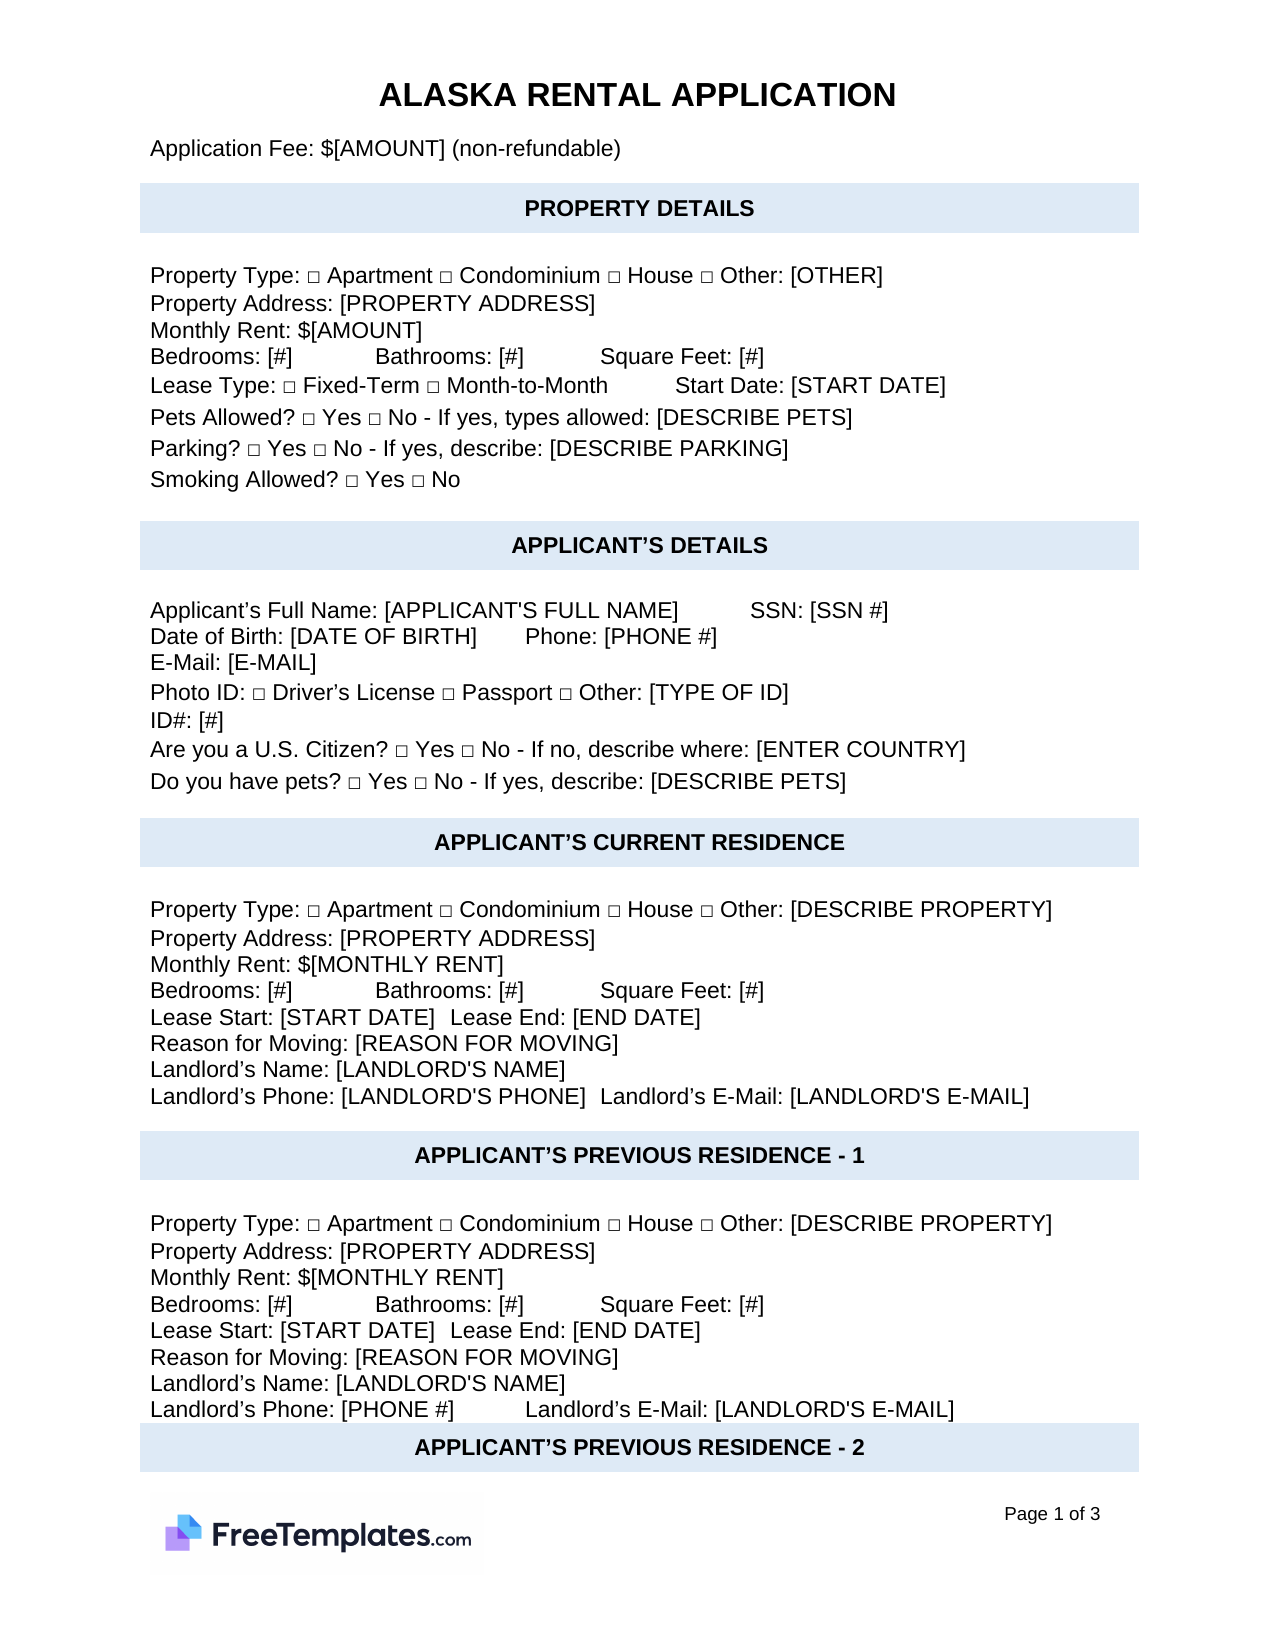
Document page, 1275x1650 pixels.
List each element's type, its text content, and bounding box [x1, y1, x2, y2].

text Date of Birth: [DATE OF BIRTH] Phone: [PHONE #] [150, 623, 1125, 649]
text Pets Allowed? ☐ Yes ☐ No - If yes, types allowed: [DESCRIBE PETS] [150, 401, 1125, 432]
text Application Fee: $[AMOUNT] (non-refundable) [150, 135, 1125, 161]
text Lease Start: [START DATE] Lease End: [END DATE] [150, 1004, 1125, 1030]
text Lease Type: ☐ Fixed-Term ☐ Month-to-Month Start Date: [START DATE] [150, 369, 1125, 401]
text Parking? ☐ Yes ☐ No - If yes, describe: [DESCRIBE PARKING] [150, 432, 1125, 463]
text ID#: [#] [150, 707, 1125, 733]
text Lease Start: [START DATE] Lease End: [END DATE] [150, 1317, 1125, 1343]
table_header APPLICANT’S PREVIOUS RESIDENCE - 1 [140, 1131, 1139, 1180]
text Bedrooms: [#] Bathrooms: [#] Square Feet: [#] [150, 977, 1125, 1004]
text Monthly Rent: $[MONTHLY RENT] [150, 951, 1125, 977]
text ALASKA RENTAL APPLICATION [150, 75, 1125, 113]
text Bedrooms: [#] Bathrooms: [#] Square Feet: [#] [150, 1291, 1125, 1317]
text Photo ID: ☐ Driver’s License ☐ Passport ☐ Other: [TYPE OF ID] [150, 676, 1125, 707]
text Property Type: ☐ Apartment ☐ Condominium ☐ House ☐ Other: [OTHER] [150, 259, 1125, 290]
table_header APPLICANT’S CURRENT RESIDENCE [140, 818, 1139, 867]
table_header PROPERTY DETAILS [140, 183, 1139, 233]
text Do you have pets? ☐ Yes ☐ No - If yes, describe: [DESCRIBE PETS] [150, 764, 1125, 796]
text Property Address: [PROPERTY ADDRESS] [150, 290, 1125, 317]
text Bedrooms: [#] Bathrooms: [#] Square Feet: [#] [150, 343, 1125, 369]
text Applicant’s Full Name: [APPLICANT'S FULL NAME] SSN: [SSN #] [150, 597, 1125, 623]
text Landlord’s Phone: [PHONE #] Landlord’s E-Mail: [LANDLORD'S E-MAIL] [150, 1396, 1125, 1422]
text Are you a U.S. Citizen? ☐ Yes ☐ No - If no, describe where: [ENTER COUNTRY] [150, 733, 1125, 764]
text Landlord’s Name: [LANDLORD'S NAME] [150, 1370, 1125, 1396]
text Property Address: [PROPERTY ADDRESS] [150, 925, 1125, 951]
text Property Address: [PROPERTY ADDRESS] [150, 1238, 1125, 1264]
text Smoking Allowed? ☐ Yes ☐ No [150, 463, 1125, 494]
text Monthly Rent: $[AMOUNT] [150, 317, 1125, 343]
table_header APPLICANT’S PREVIOUS RESIDENCE - 2 [140, 1423, 1139, 1472]
text Property Type: ☐ Apartment ☐ Condominium ☐ House ☐ Other: [DESCRIBE PROPERTY] [150, 893, 1125, 925]
text Reason for Moving: [REASON FOR MOVING] [150, 1343, 1125, 1370]
table_header APPLICANT’S DETAILS [140, 521, 1139, 570]
text Landlord’s Phone: [LANDLORD'S PHONE] Landlord’s E-Mail: [LANDLORD'S E-MAIL] [150, 1083, 1125, 1109]
text Property Type: ☐ Apartment ☐ Condominium ☐ House ☐ Other: [DESCRIBE PROPERTY] [150, 1207, 1125, 1238]
text Monthly Rent: $[MONTHLY RENT] [150, 1264, 1125, 1291]
text Landlord’s Name: [LANDLORD'S NAME] [150, 1056, 1125, 1083]
text E-Mail: [E-MAIL] [150, 649, 1125, 676]
text Reason for Moving: [REASON FOR MOVING] [150, 1030, 1125, 1056]
